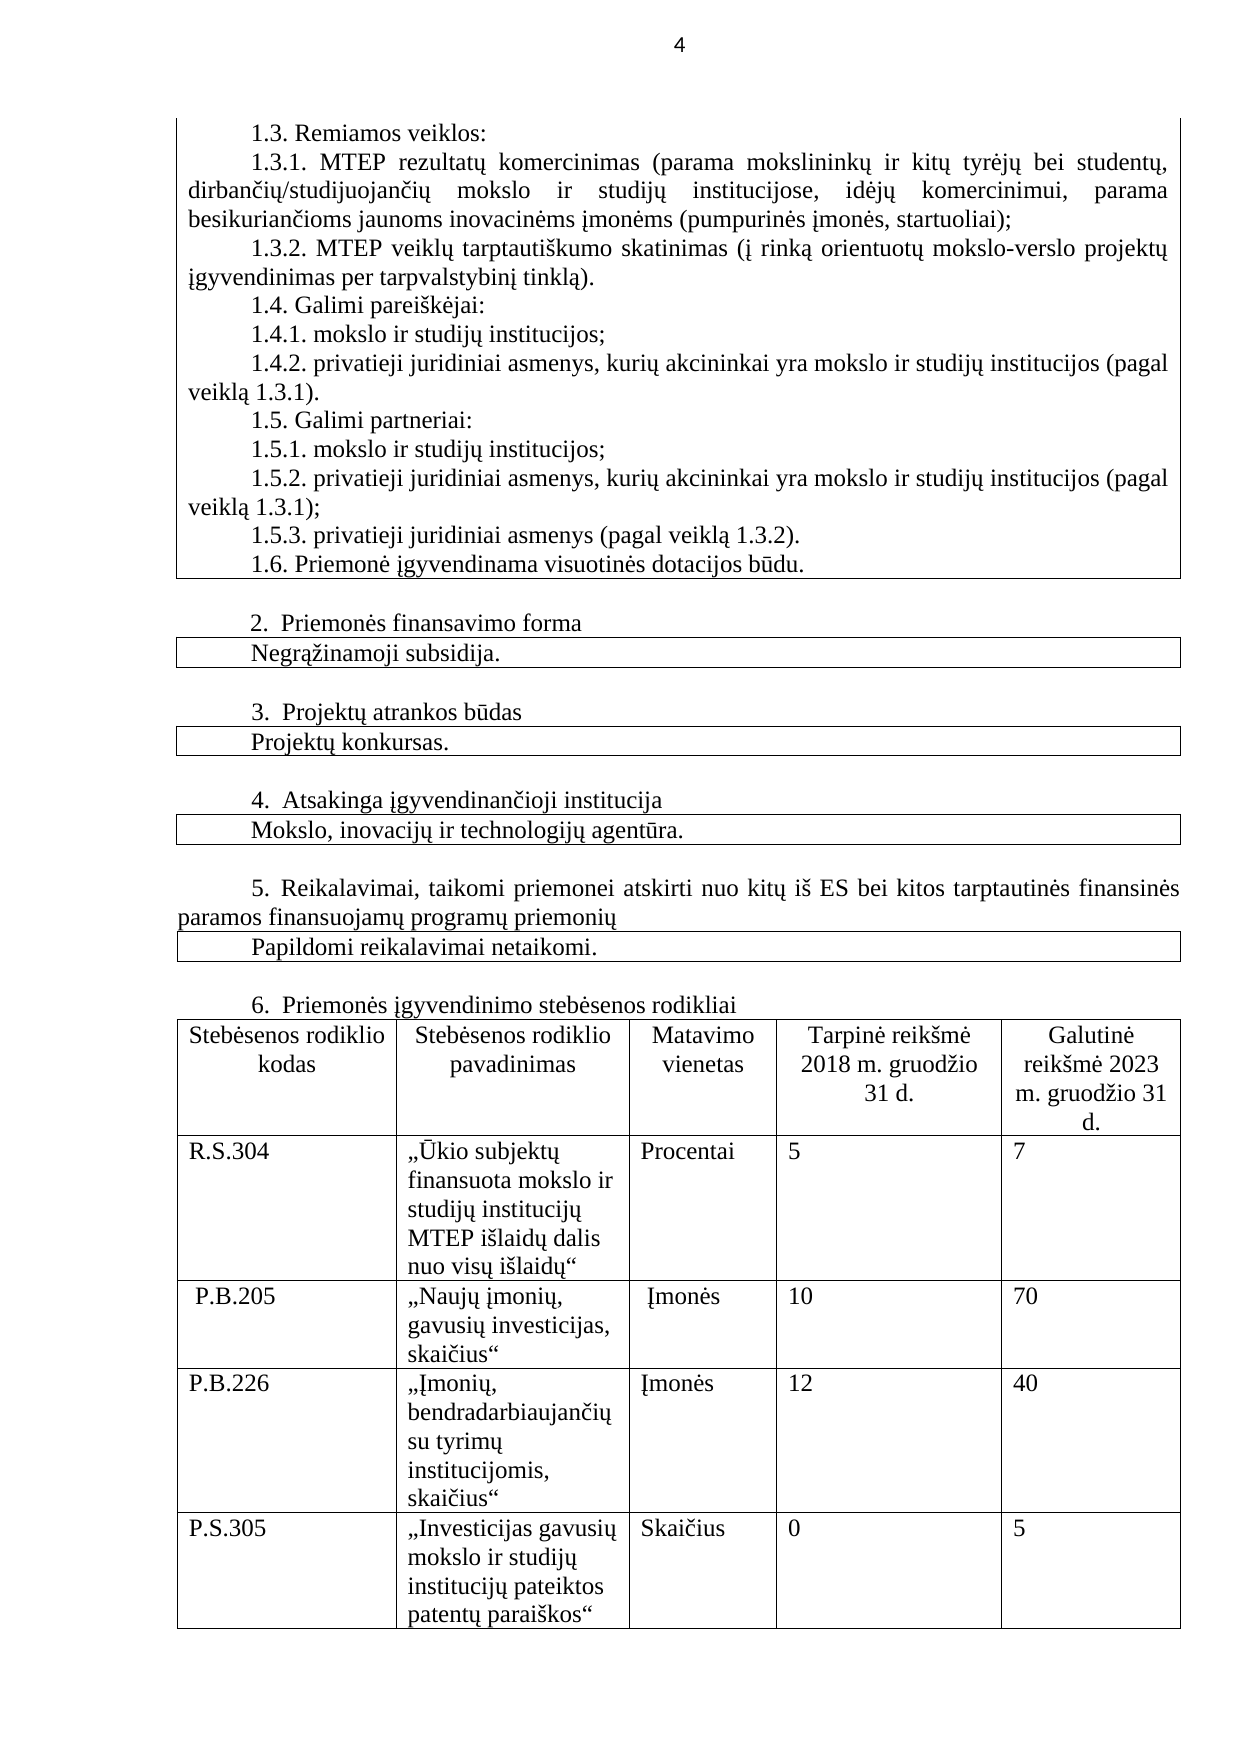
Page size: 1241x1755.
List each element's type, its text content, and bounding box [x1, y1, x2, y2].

table_cell P.B.226 [178, 1369, 396, 1512]
table_cell Įmonės [630, 1281, 776, 1367]
table_header Matavimo vienetas [630, 1020, 776, 1135]
table_cell P.B.205 [178, 1281, 396, 1367]
table_cell 5 [1002, 1513, 1180, 1628]
table_cell Įmonės [630, 1369, 776, 1512]
table_cell „Įmonių, bendradarbiaujančių su tyrimų institucijomis, skaičius“ [397, 1369, 629, 1512]
table_cell 5 [777, 1136, 1001, 1280]
table_header Tarpinė reikšmė 2018 m. gruodžio 31 d. [777, 1020, 1001, 1135]
table_cell Procentai [630, 1136, 776, 1280]
table_header Projektų konkursas. [177, 727, 1180, 755]
table_cell 70 [1002, 1281, 1180, 1367]
table_header Stebėsenos rodiklio pavadinimas [397, 1020, 629, 1135]
text 2. Priemonės finansavimo forma [250, 608, 1181, 637]
table_cell 1.4. Galimi pareiškėjai: 1.4.1. mokslo ir studijų institucijos; 1.4.2. privatieji juridiniai asmenys, kurių akcininkai yra mokslo ir studijų institucijos (pagal veiklą 1.3.1). [177, 291, 1180, 406]
table_cell „Investicijas gavusių mokslo ir studijų institucijų pateiktos patentų paraiškos“ [397, 1513, 629, 1628]
table_cell 40 [1002, 1369, 1180, 1512]
table_cell „Naujų įmonių, gavusių investicijas, skaičius“ [397, 1281, 629, 1367]
table_header Papildomi reikalavimai netaikomi. [178, 932, 1180, 961]
text 5. Reikalavimai, taikomi priemonei atskirti nuo kitų iš ES bei kitos tarptautinės finansinės paramos finansuojamų programų priemonių [177, 873, 1181, 931]
table_cell R.S.304 [178, 1136, 396, 1280]
table_cell „Ūkio subjektų finansuota mokslo ir studijų institucijų MTEP išlaidų dalis nuo visų išlaidų“ [397, 1136, 629, 1280]
table_cell 1.5. Galimi partneriai: 1.5.1. mokslo ir studijų institucijos; 1.5.2. privatieji juridiniai asmenys, kurių akcininkai yra mokslo ir studijų institucijos (pagal veiklą 1.3.1); 1.5.3. privatieji juridiniai asmenys (pagal veiklą 1.3.2). 1.6. Priemonė įgyvendinama visuotinės dotacijos būdu. [177, 406, 1180, 578]
table_header Stebėsenos rodiklio kodas [178, 1020, 396, 1135]
table_cell 0 [777, 1513, 1001, 1628]
table_cell 12 [777, 1369, 1001, 1512]
table_header Mokslo, inovacijų ir technologijų agentūra. [177, 815, 1180, 844]
text 6. Priemonės įgyvendinimo stebėsenos rodikliai [251, 991, 1181, 1019]
text 4. Atsakinga įgyvendinančioji institucija [251, 785, 1181, 814]
text 3. Projektų atrankos būdas [251, 697, 1181, 726]
table_cell 7 [1002, 1136, 1180, 1280]
table_cell 1.3. Remiamos veiklos: 1.3.1. MTEP rezultatų komercinimas (parama mokslininkų ir kitų tyrėjų bei studentų, dirbančių/studijuojančių mokslo ir studijų institucijose, idėjų komercinimui, parama besikuriančioms jaunoms inovacinėms įmonėms (pumpurinės įmonės, startuoliai); 1.3.2. MTEP veiklų tarptautiškumo skatinimas (į rinką orientuotų mokslo-verslo projektų įgyvendinimas per tarpvalstybinį tinklą). [177, 118, 1180, 291]
table_cell P.S.305 [178, 1513, 396, 1628]
table_header Galutinė reikšmė 2023 m. gruodžio 31 d. [1002, 1020, 1180, 1135]
table_header Negrąžinamoji subsidija. [177, 638, 1180, 667]
table_cell 10 [777, 1281, 1001, 1367]
table_cell Skaičius [630, 1513, 776, 1628]
